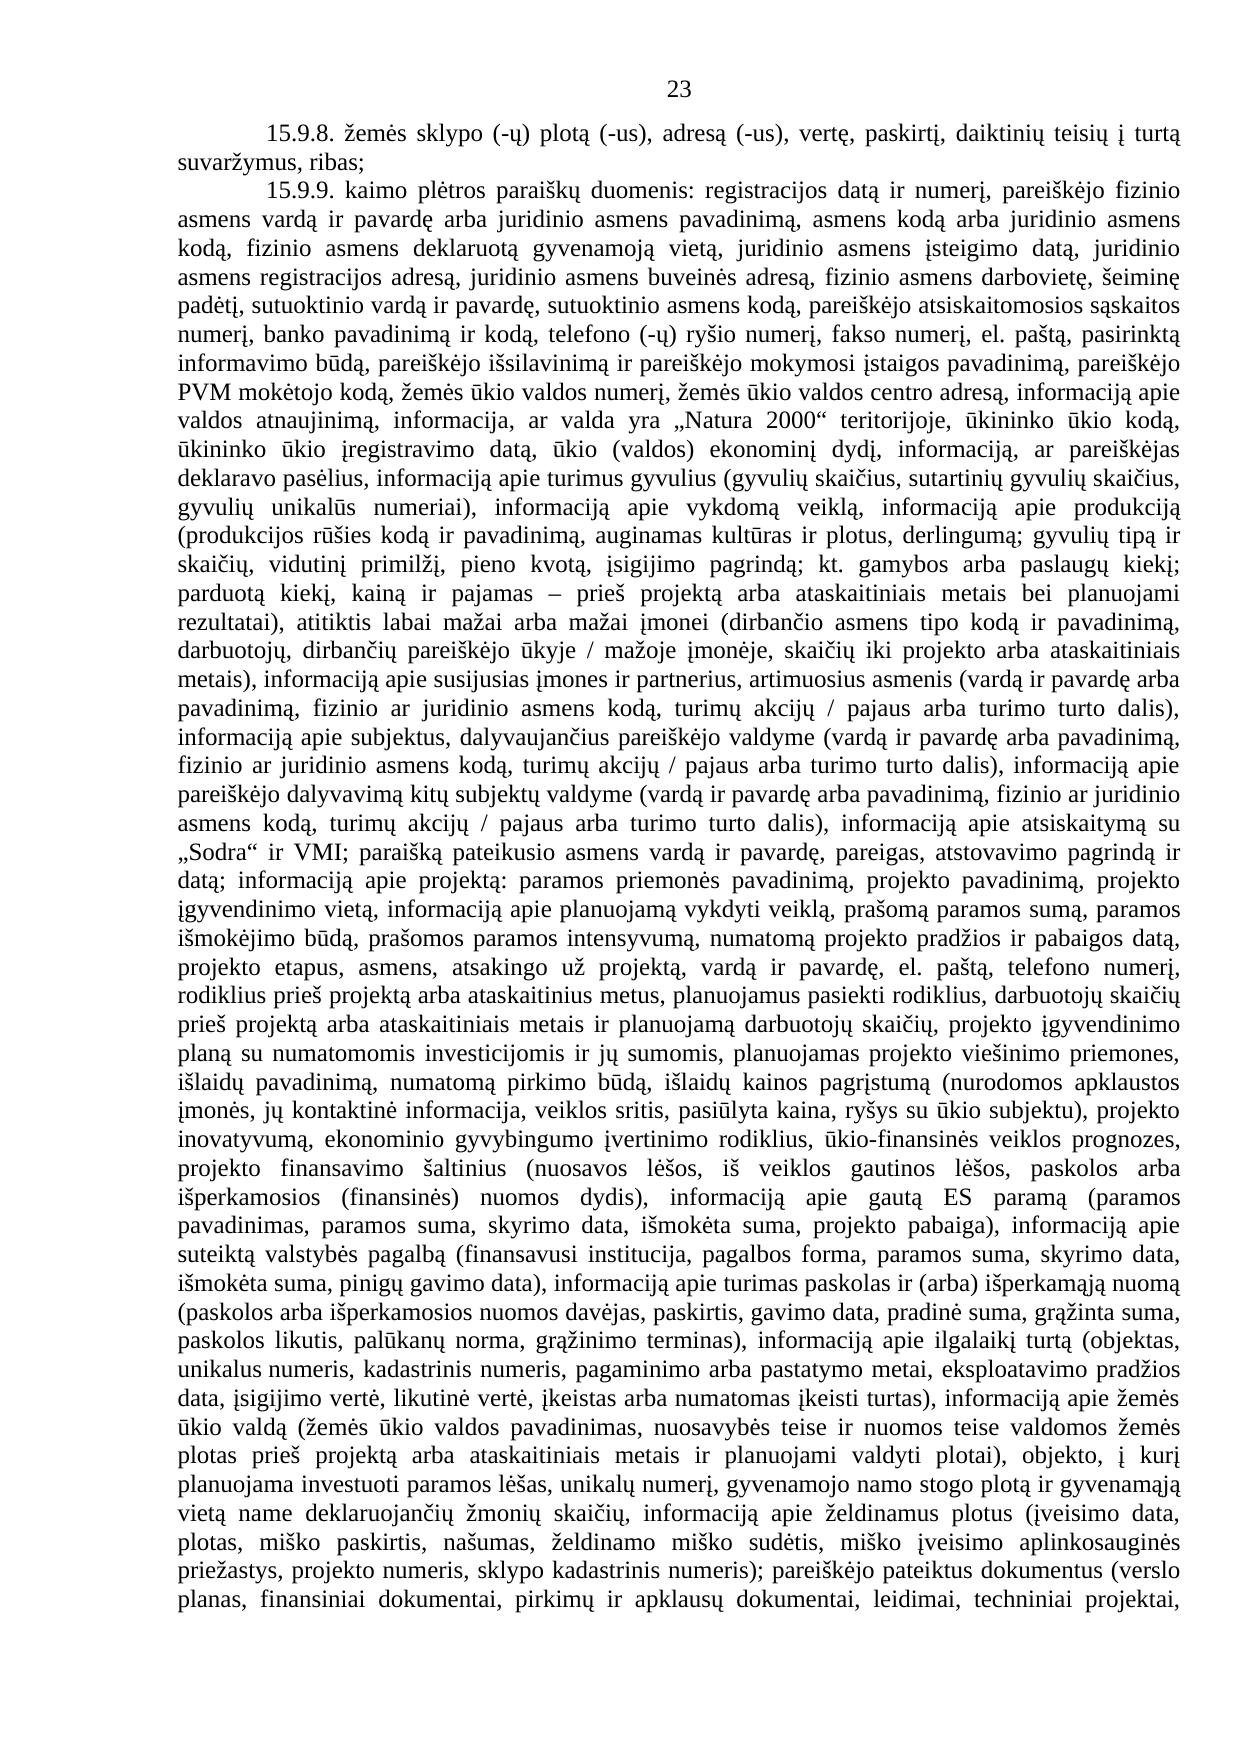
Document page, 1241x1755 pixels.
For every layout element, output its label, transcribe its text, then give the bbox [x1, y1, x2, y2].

text 15.9.8. žemės sklypo (-ų) plotą (-us), adresą (-us), vertę, paskirtį, daiktinių teisių į turtą suvaržymus, ribas; [177, 118, 1181, 176]
text 15.9.9. kaimo plėtros paraiškų duomenis: registracijos datą ir numerį, pareiškėjo fizinio asmens vardą ir pavardę arba juridinio asmens pavadinimą, asmens kodą arba juridinio asmens kodą, fizinio asmens deklaruotą gyvenamoją vietą, juridinio asmens įsteigimo datą, juridinio asmens registracijos adresą, juridinio asmens buveinės adresą, fizinio asmens darbovietę, šeiminę padėtį, sutuoktinio vardą ir pavardę, sutuoktinio asmens kodą, pareiškėjo atsiskaitomosios sąskaitos numerį, banko pavadinimą ir kodą, telefono (-ų) ryšio numerį, fakso numerį, el. paštą, pasirinktą informavimo būdą, pareiškėjo išsilavinimą ir pareiškėjo mokymosi įstaigos pavadinimą, pareiškėjo PVM mokėtojo kodą, žemės ūkio valdos numerį, žemės ūkio valdos centro adresą, informaciją apie valdos atnaujinimą, informacija, ar valda yra „Natura 2000“ teritorijoje, ūkininko ūkio kodą, ūkininko ūkio įregistravimo datą, ūkio (valdos) ekonominį dydį, informaciją, ar pareiškėjas deklaravo pasėlius, informaciją apie turimus gyvulius (gyvulių skaičius, sutartinių gyvulių skaičius, gyvulių unikalūs numeriai), informaciją apie vykdomą veiklą, informaciją apie produkciją (produkcijos rūšies kodą ir pavadinimą, auginamas kultūras ir plotus, derlingumą; gyvulių tipą ir skaičių, vidutinį primilžį, pieno kvotą, įsigijimo pagrindą; kt. gamybos arba paslaugų kiekį; parduotą kiekį, kainą ir pajamas – prieš projektą arba ataskaitiniais metais bei planuojami rezultatai), atitiktis labai mažai arba mažai įmonei (dirbančio asmens tipo kodą ir pavadinimą, darbuotojų, dirbančių pareiškėjo ūkyje / mažoje įmonėje, skaičių iki projekto arba ataskaitiniais metais), informaciją apie susijusias įmones ir partnerius, artimuosius asmenis (vardą ir pavardę arba pavadinimą, fizinio ar juridinio asmens kodą, turimų akcijų / pajaus arba turimo turto dalis), informaciją apie subjektus, dalyvaujančius pareiškėjo valdyme (vardą ir pavardę arba pavadinimą, fizinio ar juridinio asmens kodą, turimų akcijų / pajaus arba turimo turto dalis), informaciją apie pareiškėjo dalyvavimą kitų subjektų valdyme (vardą ir pavardę arba pavadinimą, fizinio ar juridinio asmens kodą, turimų akcijų / pajaus arba turimo turto dalis), informaciją apie atsiskaitymą su „Sodra“ ir VMI; paraišką pateikusio asmens vardą ir pavardę, pareigas, atstovavimo pagrindą ir datą; informaciją apie projektą: paramos priemonės pavadinimą, projekto pavadinimą, projekto įgyvendinimo vietą, informaciją apie planuojamą vykdyti veiklą, prašomą paramos sumą, paramos išmokėjimo būdą, prašomos paramos intensyvumą, numatomą projekto pradžios ir pabaigos datą, projekto etapus, asmens, atsakingo už projektą, vardą ir pavardę, el. paštą, telefono numerį, rodiklius prieš projektą arba ataskaitinius metus, planuojamus pasiekti rodiklius, darbuotojų skaičių prieš projektą arba ataskaitiniais metais ir planuojamą darbuotojų skaičių, projekto įgyvendinimo planą su numatomomis investicijomis ir jų sumomis, planuojamas projekto viešinimo priemones, išlaidų pavadinimą, numatomą pirkimo būdą, išlaidų kainos pagrįstumą (nurodomos apklaustos įmonės, jų kontaktinė informacija, veiklos sritis, pasiūlyta kaina, ryšys su ūkio subjektu), projekto inovatyvumą, ekonominio gyvybingumo įvertinimo rodiklius, ūkio-finansinės veiklos prognozes, projekto finansavimo šaltinius (nuosavos lėšos, iš veiklos gautinos lėšos, paskolos arba išperkamosios (finansinės) nuomos dydis), informaciją apie gautą ES paramą (paramos pavadinimas, paramos suma, skyrimo data, išmokėta suma, projekto pabaiga), informaciją apie suteiktą valstybės pagalbą (finansavusi institucija, pagalbos forma, paramos suma, skyrimo data, išmokėta suma, pinigų gavimo data), informaciją apie turimas paskolas ir (arba) išperkamąją nuomą (paskolos arba išperkamosios nuomos davėjas, paskirtis, gavimo data, pradinė suma, grąžinta suma, paskolos likutis, palūkanų norma, grąžinimo terminas), informaciją apie ilgalaikį turtą (objektas, unikalus numeris, kadastrinis numeris, pagaminimo arba pastatymo metai, eksploatavimo pradžios data, įsigijimo vertė, likutinė vertė, įkeistas arba numatomas įkeisti turtas), informaciją apie žemės ūkio valdą (žemės ūkio valdos pavadinimas, nuosavybės teise ir nuomos teise valdomos žemės plotas prieš projektą arba ataskaitiniais metais ir planuojami valdyti plotai), objekto, į kurį planuojama investuoti paramos lėšas, unikalų numerį, gyvenamojo namo stogo plotą ir gyvenamąją vietą name deklaruojančių žmonių skaičių, informaciją apie želdinamus plotus (įveisimo data, plotas, miško paskirtis, našumas, želdinamo miško sudėtis, miško įveisimo aplinkosauginės priežastys, projekto numeris, sklypo kadastrinis numeris); pareiškėjo pateiktus dokumentus (verslo planas, finansiniai dokumentai, pirkimų ir apklausų dokumentai, leidimai, techniniai projektai, [177, 176, 1181, 1613]
